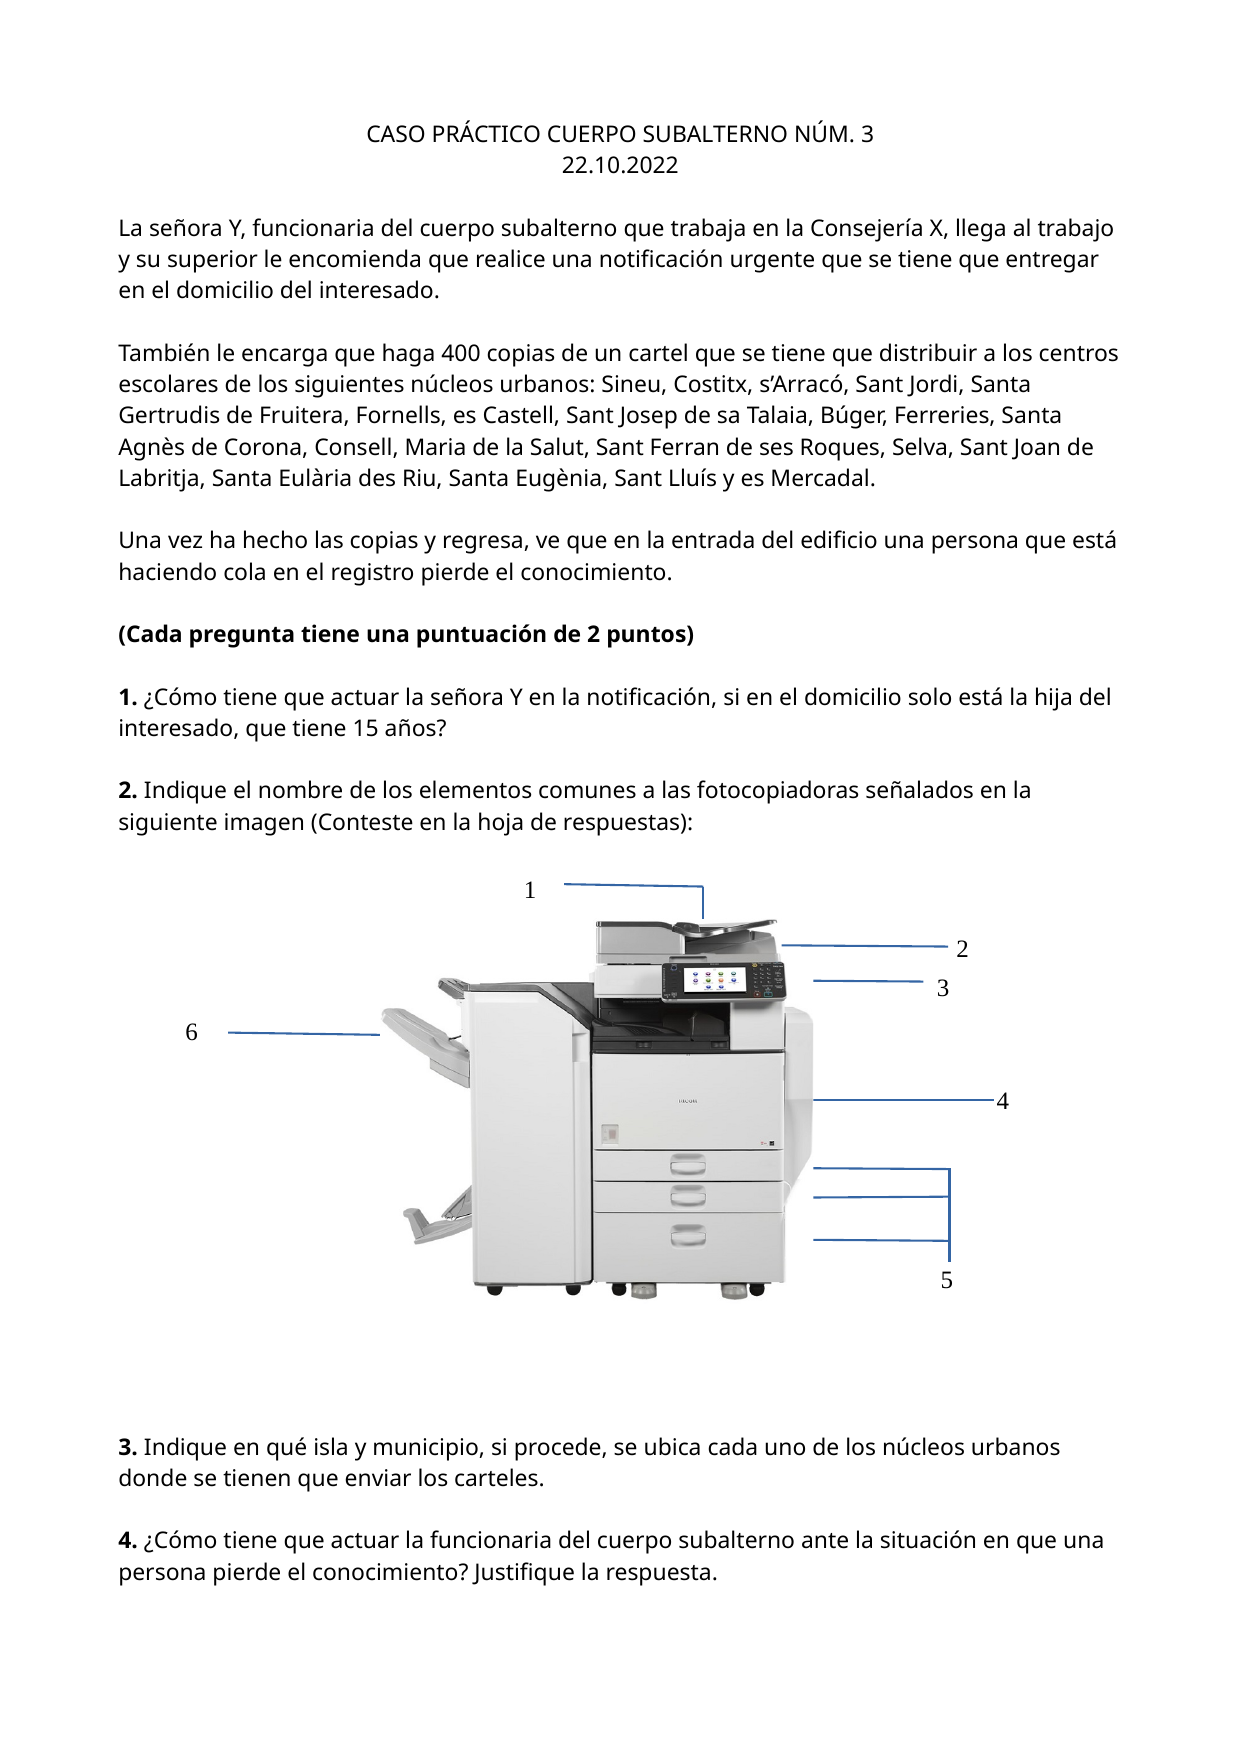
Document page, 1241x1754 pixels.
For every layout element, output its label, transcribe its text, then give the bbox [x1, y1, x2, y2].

text 1. ¿Cómo tiene que actuar la señora Y en la notificación, si en el domicilio solo está la hija del interesado, que tiene 15 años? [118, 681, 1122, 743]
text 3. Indique en qué isla y municipio, si procede, se ubica cada uno de los núcleos urbanos donde se tienen que enviar los carteles. [118, 1431, 1122, 1493]
text También le encarga que haga 400 copias de un cartel que se tiene que distribuir a los centros escolares de los siguientes núcleos urbanos: Sineu, Costitx, s’Arracó, Sant Jordi, Santa Gertrudis de Fruitera, Fornells, es Castell, Sant Josep de sa Talaia, Búger, Ferreries, Santa Agnès de Corona, Consell, Maria de la Salut, Sant Ferran de ses Roques, Selva, Sant Joan de Labritja, Santa Eulària des Riu, Santa Eugènia, Sant Lluís y es Mercadal. [118, 337, 1122, 493]
text 4. ¿Cómo tiene que actuar la funcionaria del cuerpo subalterno ante la situación en que una persona pierde el conocimiento? Justifique la respuesta. [118, 1524, 1122, 1587]
text 5 [940, 1266, 978, 1294]
text 4 [996, 1086, 1034, 1115]
text 6 [185, 1017, 223, 1046]
text (Cada pregunta tiene una puntuación de 2 puntos) [118, 618, 1122, 649]
text La señora Y, funcionaria del cuerpo subalterno que trabaja en la Consejería X, llega al trabajo y su superior le encomienda que realice una notificación urgente que se tiene que entregar en el domicilio del interesado. [118, 212, 1122, 306]
text 2. Indique el nombre de los elementos comunes a las fotocopiadoras señalados en la siguiente imagen (Conteste en la hoja de respuestas): [118, 774, 1122, 837]
text Una vez ha hecho las copias y regresa, ve que en la entrada del edificio una persona que está haciendo cola en el registro pierde el conocimiento. [118, 524, 1122, 587]
picture [380, 918, 814, 1304]
text 3 [937, 973, 974, 1001]
text 1 [524, 875, 561, 904]
text 2 [956, 934, 994, 962]
